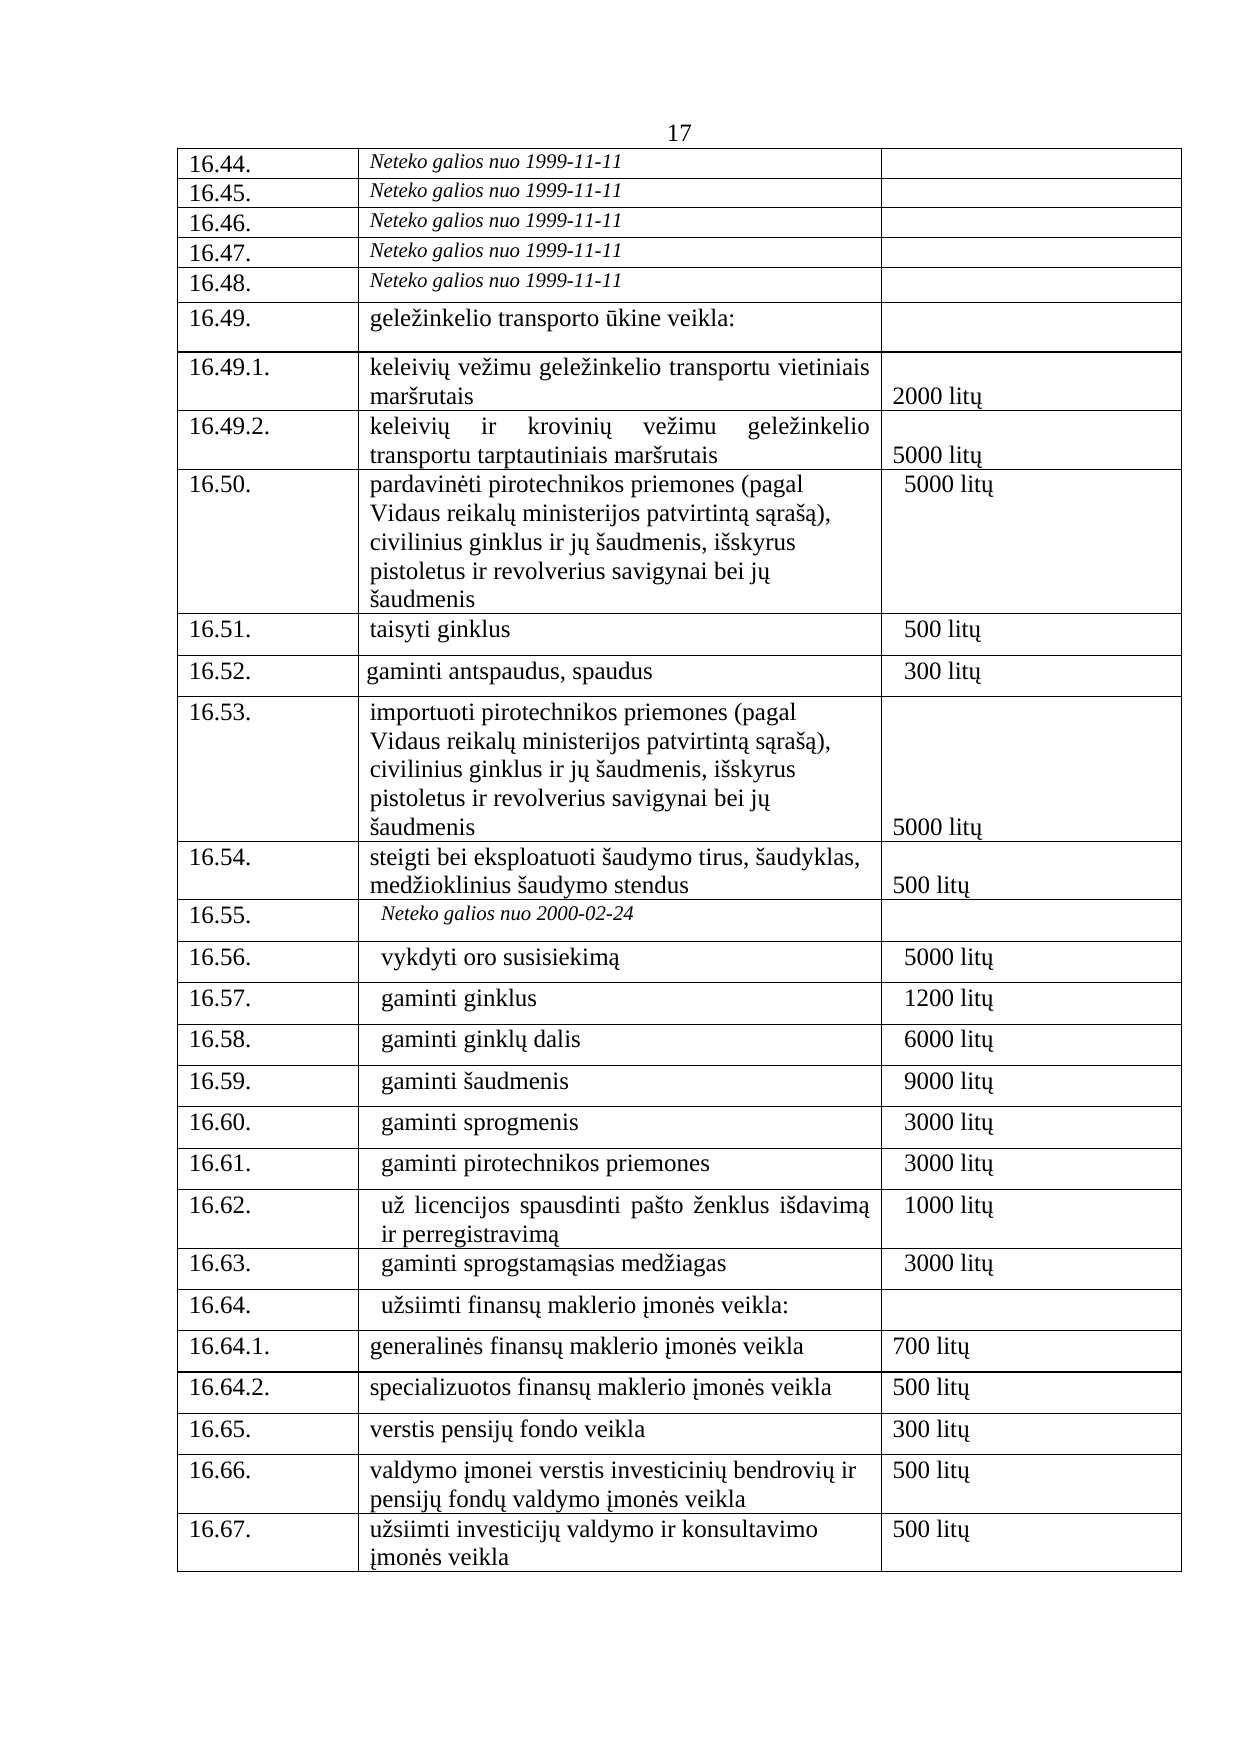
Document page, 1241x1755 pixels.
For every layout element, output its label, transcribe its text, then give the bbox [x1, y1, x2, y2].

table_cell 3000 litų [882, 1107, 1181, 1147]
table_cell 16.47. [178, 238, 358, 267]
table_cell gaminti ginklų dalis [359, 1025, 881, 1065]
table_cell gaminti šaudmenis [359, 1066, 881, 1106]
table_cell 300 litų [882, 656, 1181, 696]
table_cell 16.64.2. [178, 1373, 358, 1413]
table_cell gaminti antspaudus, spaudus [359, 656, 881, 696]
table_cell 5000 litų [882, 942, 1181, 982]
table_cell [882, 149, 1181, 177]
table_cell 500 litų [882, 1514, 1181, 1571]
table_cell vykdyti oro susisiekimą [359, 942, 881, 982]
table_cell 16.64. [178, 1290, 358, 1330]
table_cell 16.64.1. [178, 1331, 358, 1371]
table_cell 16.66. [178, 1455, 358, 1513]
table_cell 16.62. [178, 1190, 358, 1247]
table_cell 2000 litų [882, 353, 1181, 410]
table_cell specializuotos finansų maklerio įmonės veikla [359, 1373, 881, 1413]
table_cell 16.49.1. [178, 353, 358, 410]
table_cell 16.55. [178, 900, 358, 941]
table_cell 16.48. [178, 268, 358, 302]
table_cell generalinės finansų maklerio įmonės veikla [359, 1331, 881, 1371]
table_cell 9000 litų [882, 1066, 1181, 1106]
table_cell [882, 303, 1181, 351]
table_cell gaminti ginklus [359, 983, 881, 1023]
table_cell gaminti sprogstamąsias medžiagas [359, 1249, 881, 1289]
table_cell 500 litų [882, 842, 1181, 899]
table_cell 16.57. [178, 983, 358, 1023]
table_cell 16.49. [178, 303, 358, 351]
table_cell 500 litų [882, 614, 1181, 655]
table_cell [882, 1290, 1181, 1330]
table_cell [882, 179, 1181, 207]
table_cell 16.46. [178, 208, 358, 237]
table_cell [882, 208, 1181, 237]
table_cell Neteko galios nuo 2000-02-24 [359, 900, 881, 941]
table_cell 16.65. [178, 1414, 358, 1454]
table_cell 1200 litų [882, 983, 1181, 1023]
table_cell už licencijos spausdinti pašto ženklus išdavimą ir perregistravimą [359, 1190, 881, 1247]
table_cell steigti bei eksploatuoti šaudymo tirus, šaudyklas, medžioklinius šaudymo stendus [359, 842, 881, 899]
table_cell 3000 litų [882, 1149, 1181, 1189]
table_cell keleivių vežimu geležinkelio transportu vietiniais maršrutais [359, 353, 881, 410]
table_cell 500 litų [882, 1373, 1181, 1413]
table_cell [882, 900, 1181, 941]
table_cell taisyti ginklus [359, 614, 881, 655]
table_cell geležinkelio transporto ūkine veikla: [359, 303, 881, 351]
table_cell [882, 238, 1181, 267]
table_cell 16.50. [178, 470, 358, 613]
table_cell 16.54. [178, 842, 358, 899]
table_cell gaminti pirotechnikos priemones [359, 1149, 881, 1189]
table_cell 16.45. [178, 179, 358, 207]
table_cell 16.51. [178, 614, 358, 655]
table_cell 16.49.2. [178, 411, 358, 468]
table_cell 16.67. [178, 1514, 358, 1571]
table_cell užsiimti investicijų valdymo ir konsultavimo įmonės veikla [359, 1514, 881, 1571]
table_cell Neteko galios nuo 1999-11-11 [359, 208, 881, 237]
table_cell Neteko galios nuo 1999-11-11 [359, 238, 881, 267]
table_cell 500 litų [882, 1455, 1181, 1513]
table_cell 16.53. [178, 697, 358, 841]
table_cell keleivių ir krovinių vežimu geležinkelio transportu tarptautiniais maršrutais [359, 411, 881, 468]
table_cell 16.56. [178, 942, 358, 982]
table_cell 16.60. [178, 1107, 358, 1147]
table_cell 6000 litų [882, 1025, 1181, 1065]
table_cell 3000 litų [882, 1249, 1181, 1289]
table_cell 300 litų [882, 1414, 1181, 1454]
table_cell 16.44. [178, 149, 358, 177]
table_cell 16.63. [178, 1249, 358, 1289]
table_cell užsiimti finansų maklerio įmonės veikla: [359, 1290, 881, 1330]
table_cell 16.52. [178, 656, 358, 696]
table_cell Neteko galios nuo 1999-11-11 [359, 268, 881, 302]
table_cell pardavinėti pirotechnikos priemones (pagal Vidaus reikalų ministerijos patvirtintą sąrašą), civilinius ginklus ir jų šaudmenis, išskyrus pistoletus ir revolverius savigynai bei jų šaudmenis [359, 470, 881, 613]
table_cell 700 litų [882, 1331, 1181, 1371]
table_cell valdymo įmonei verstis investicinių bendrovių ir pensijų fondų valdymo įmonės veikla [359, 1455, 881, 1513]
table_cell 5000 litų [882, 697, 1181, 841]
table_cell Neteko galios nuo 1999-11-11 [359, 179, 881, 207]
table_cell importuoti pirotechnikos priemones (pagal Vidaus reikalų ministerijos patvirtintą sąrašą), civilinius ginklus ir jų šaudmenis, išskyrus pistoletus ir revolverius savigynai bei jų šaudmenis [359, 697, 881, 841]
table_cell verstis pensijų fondo veikla [359, 1414, 881, 1454]
table_cell 16.59. [178, 1066, 358, 1106]
table_cell 16.61. [178, 1149, 358, 1189]
table_cell 16.58. [178, 1025, 358, 1065]
table_cell 5000 litų [882, 411, 1181, 468]
table_cell gaminti sprogmenis [359, 1107, 881, 1147]
table_cell 5000 litų [882, 470, 1181, 613]
table_cell Neteko galios nuo 1999-11-11 [359, 149, 881, 177]
table_cell 1000 litų [882, 1190, 1181, 1247]
table_cell [882, 268, 1181, 302]
